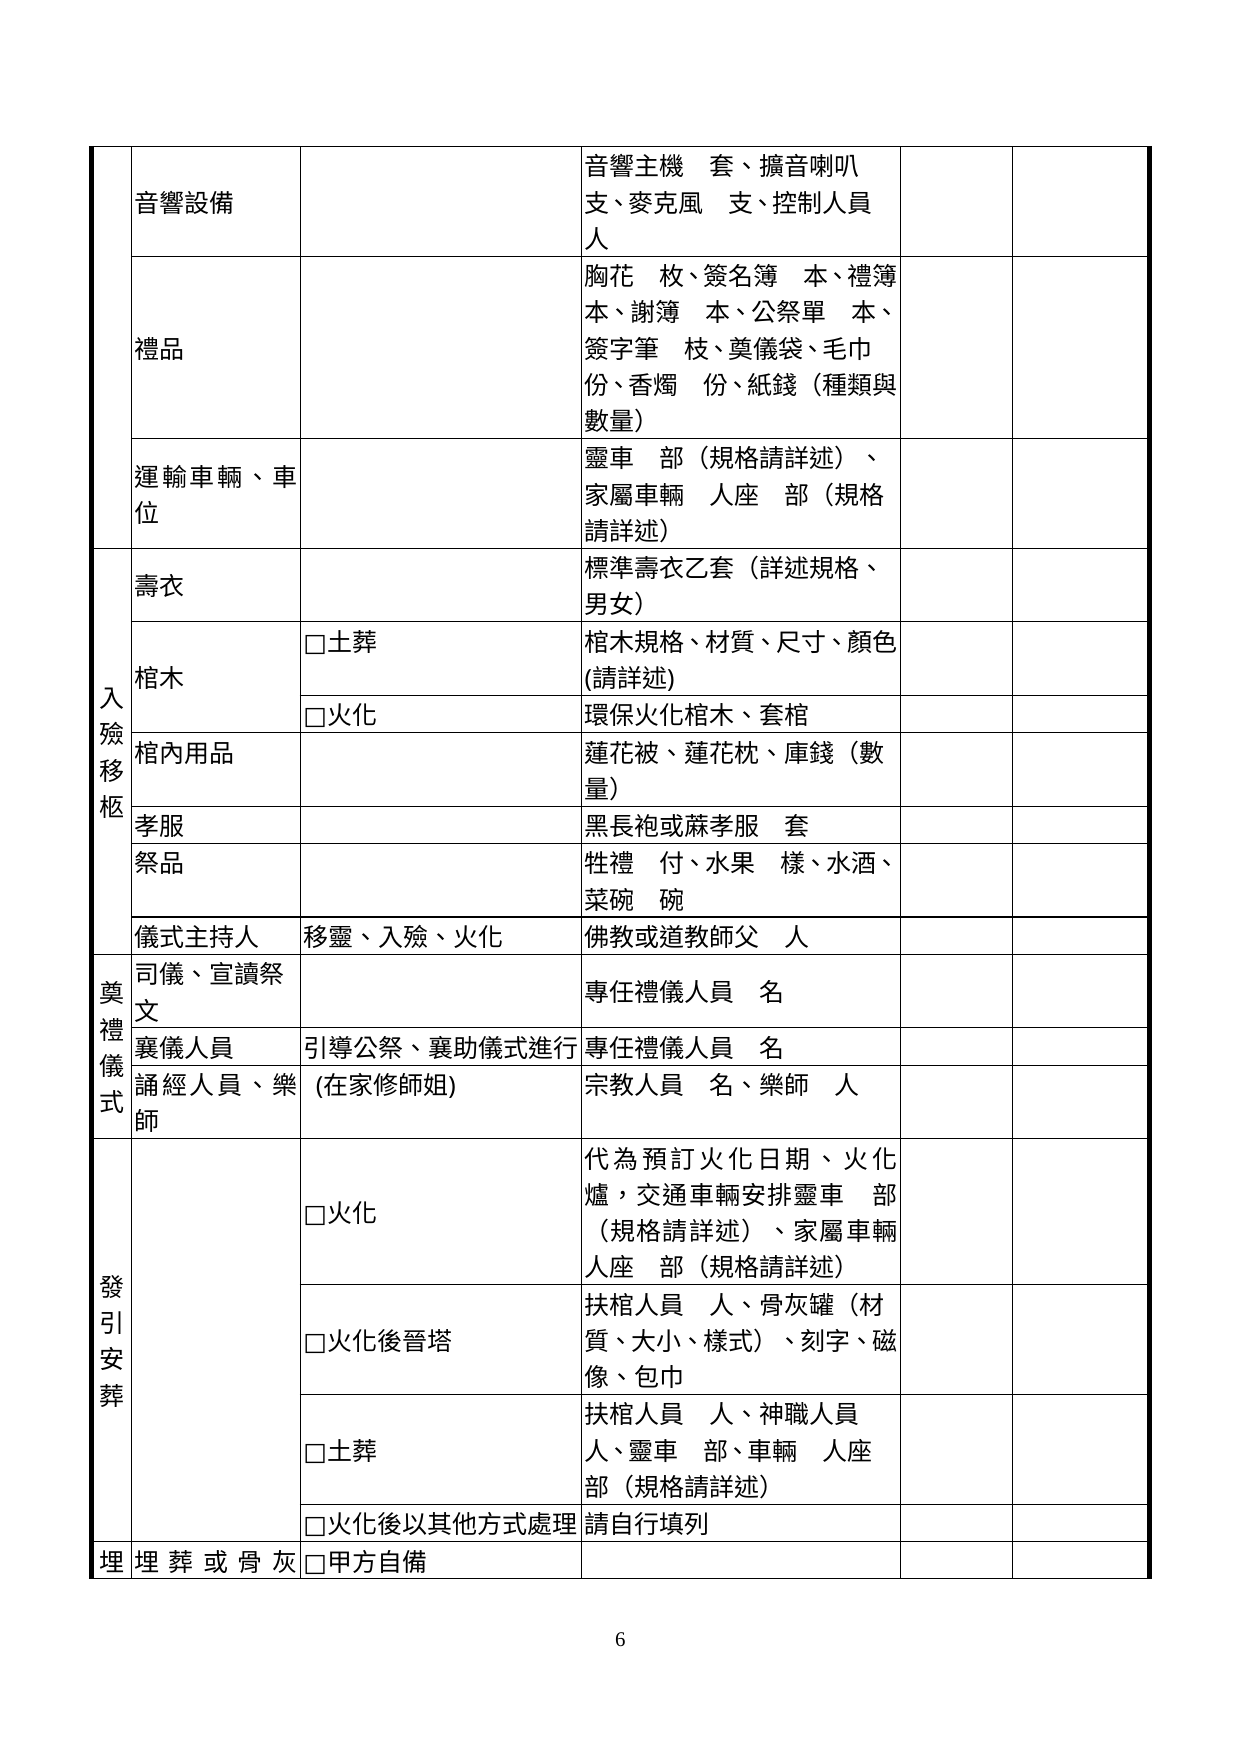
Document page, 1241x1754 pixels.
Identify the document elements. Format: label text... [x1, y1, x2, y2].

table_cell 入殮 移柩 [94, 549, 131, 954]
table_cell [901, 1028, 1012, 1064]
table_cell (在家修師姐) [301, 1066, 581, 1138]
table_cell [301, 733, 581, 806]
table_cell 黑長袍或蔴孝服 套 [582, 807, 900, 843]
table_cell 發引 安葬 [94, 1139, 131, 1541]
table_cell □甲方自備 [301, 1542, 581, 1578]
table_cell [901, 1139, 1012, 1284]
table_cell [901, 844, 1012, 916]
table_cell 專任禮儀人員 名 [582, 955, 900, 1027]
table_cell 專任禮儀人員 名 [582, 1028, 900, 1064]
table_cell [1013, 1028, 1147, 1064]
table_cell [1013, 807, 1147, 843]
table_cell 棺木規格、材質、尺寸、顏色(請詳述) [582, 622, 900, 695]
table_cell 音響設備 [132, 147, 300, 256]
table_cell [301, 257, 581, 438]
table_cell [901, 696, 1012, 732]
table_cell [901, 918, 1012, 954]
table_cell 移靈、入殮、火化 [301, 918, 581, 954]
table_cell 佛教或道教師父 人 [582, 918, 900, 954]
table_cell [1013, 147, 1147, 256]
table_cell 祭品 [132, 844, 300, 916]
table_cell [94, 147, 131, 548]
table_cell 環保火化棺木、套棺 [582, 696, 900, 732]
table_cell □土葬 [301, 622, 581, 695]
table_cell 埋 [94, 1542, 131, 1578]
table_cell 靈車 部（規格請詳述）、家屬車輛 人座 部（規格請詳述） [582, 439, 900, 548]
table_cell □火化後以其他方式處理 [301, 1505, 581, 1541]
table_cell [901, 549, 1012, 621]
table_cell 蓮花被、蓮花枕、庫錢（數量） [582, 733, 900, 806]
table_cell [901, 1395, 1012, 1504]
table_cell 誦經人員、樂師 [132, 1066, 300, 1138]
table_cell [301, 807, 581, 843]
table_cell 請自行填列 [582, 1505, 900, 1541]
table_cell 棺木 [132, 622, 300, 732]
table_cell 宗教人員 名、樂師 人 [582, 1066, 900, 1138]
table_cell □火化 [301, 696, 581, 732]
table_cell [132, 1139, 300, 1541]
table_cell [301, 549, 581, 621]
table_cell 代為預訂火化日期、火化爐，交通車輛安排靈車 部（規格請詳述）、家屬車輛 人座 部（規格請詳述） [582, 1139, 900, 1284]
table_cell □土葬 [301, 1395, 581, 1504]
table_cell [582, 1542, 900, 1578]
table_cell [901, 622, 1012, 695]
table_cell 儀式主持人 [132, 918, 300, 954]
table_cell [301, 147, 581, 256]
table_cell 禮品 [132, 257, 300, 438]
table_cell □火化後晉塔 [301, 1285, 581, 1394]
table_cell 埋葬或骨灰 [132, 1542, 300, 1578]
table_cell [1013, 1066, 1147, 1138]
table_cell [1013, 1139, 1147, 1284]
table_cell 牲禮 付、水果 樣、水酒、菜碗 碗 [582, 844, 900, 916]
table_cell [1013, 439, 1147, 548]
table_cell [901, 257, 1012, 438]
table_cell 引導公祭、襄助儀式進行 [301, 1028, 581, 1064]
table_cell [901, 1285, 1012, 1394]
table_cell 扶棺人員 人、神職人員 人、靈車 部、車輛 人座 部（規格請詳述） [582, 1395, 900, 1504]
table_cell [1013, 1395, 1147, 1504]
table_cell 孝服 [132, 807, 300, 843]
table_cell [1013, 696, 1147, 732]
table_cell □火化 [301, 1139, 581, 1284]
table_cell 胸花 枚、簽名簿 本、禮簿 本、謝簿 本、公祭單 本、簽字筆 枝、奠儀袋、毛巾 份、香燭 份、紙錢（種類與數量） [582, 257, 900, 438]
table_cell [1013, 844, 1147, 916]
table_cell [1013, 622, 1147, 695]
table_cell [1013, 257, 1147, 438]
table_cell 棺內用品 [132, 733, 300, 806]
table_cell [901, 147, 1012, 256]
table_cell [301, 844, 581, 916]
table_cell 壽衣 [132, 549, 300, 621]
table_cell [901, 1066, 1012, 1138]
table_cell 襄儀人員 [132, 1028, 300, 1064]
table_cell [901, 807, 1012, 843]
table_cell [301, 955, 581, 1027]
table_cell [901, 1505, 1012, 1541]
table_cell [301, 439, 581, 548]
table_cell [1013, 918, 1147, 954]
table_cell [1013, 733, 1147, 806]
table_cell [1013, 549, 1147, 621]
table_cell [901, 439, 1012, 548]
table_cell [1013, 955, 1147, 1027]
table_cell [901, 955, 1012, 1027]
table_cell 音響主機 套、擴音喇叭 支、麥克風 支、控制人員 人 [582, 147, 900, 256]
table_cell 奠禮 儀式 [94, 955, 131, 1138]
table_cell [1013, 1285, 1147, 1394]
table_cell [1013, 1505, 1147, 1541]
table_cell 標準壽衣乙套（詳述規格、男女） [582, 549, 900, 621]
table_cell [901, 733, 1012, 806]
table_cell 司儀、宣讀祭文 [132, 955, 300, 1027]
table_cell [901, 1542, 1012, 1578]
table_cell [1013, 1542, 1147, 1578]
table_cell 扶棺人員 人、骨灰罐（材質、大小、樣式）、刻字、磁像、包巾 [582, 1285, 900, 1394]
table_cell 運輸車輛、車位 [132, 439, 300, 548]
